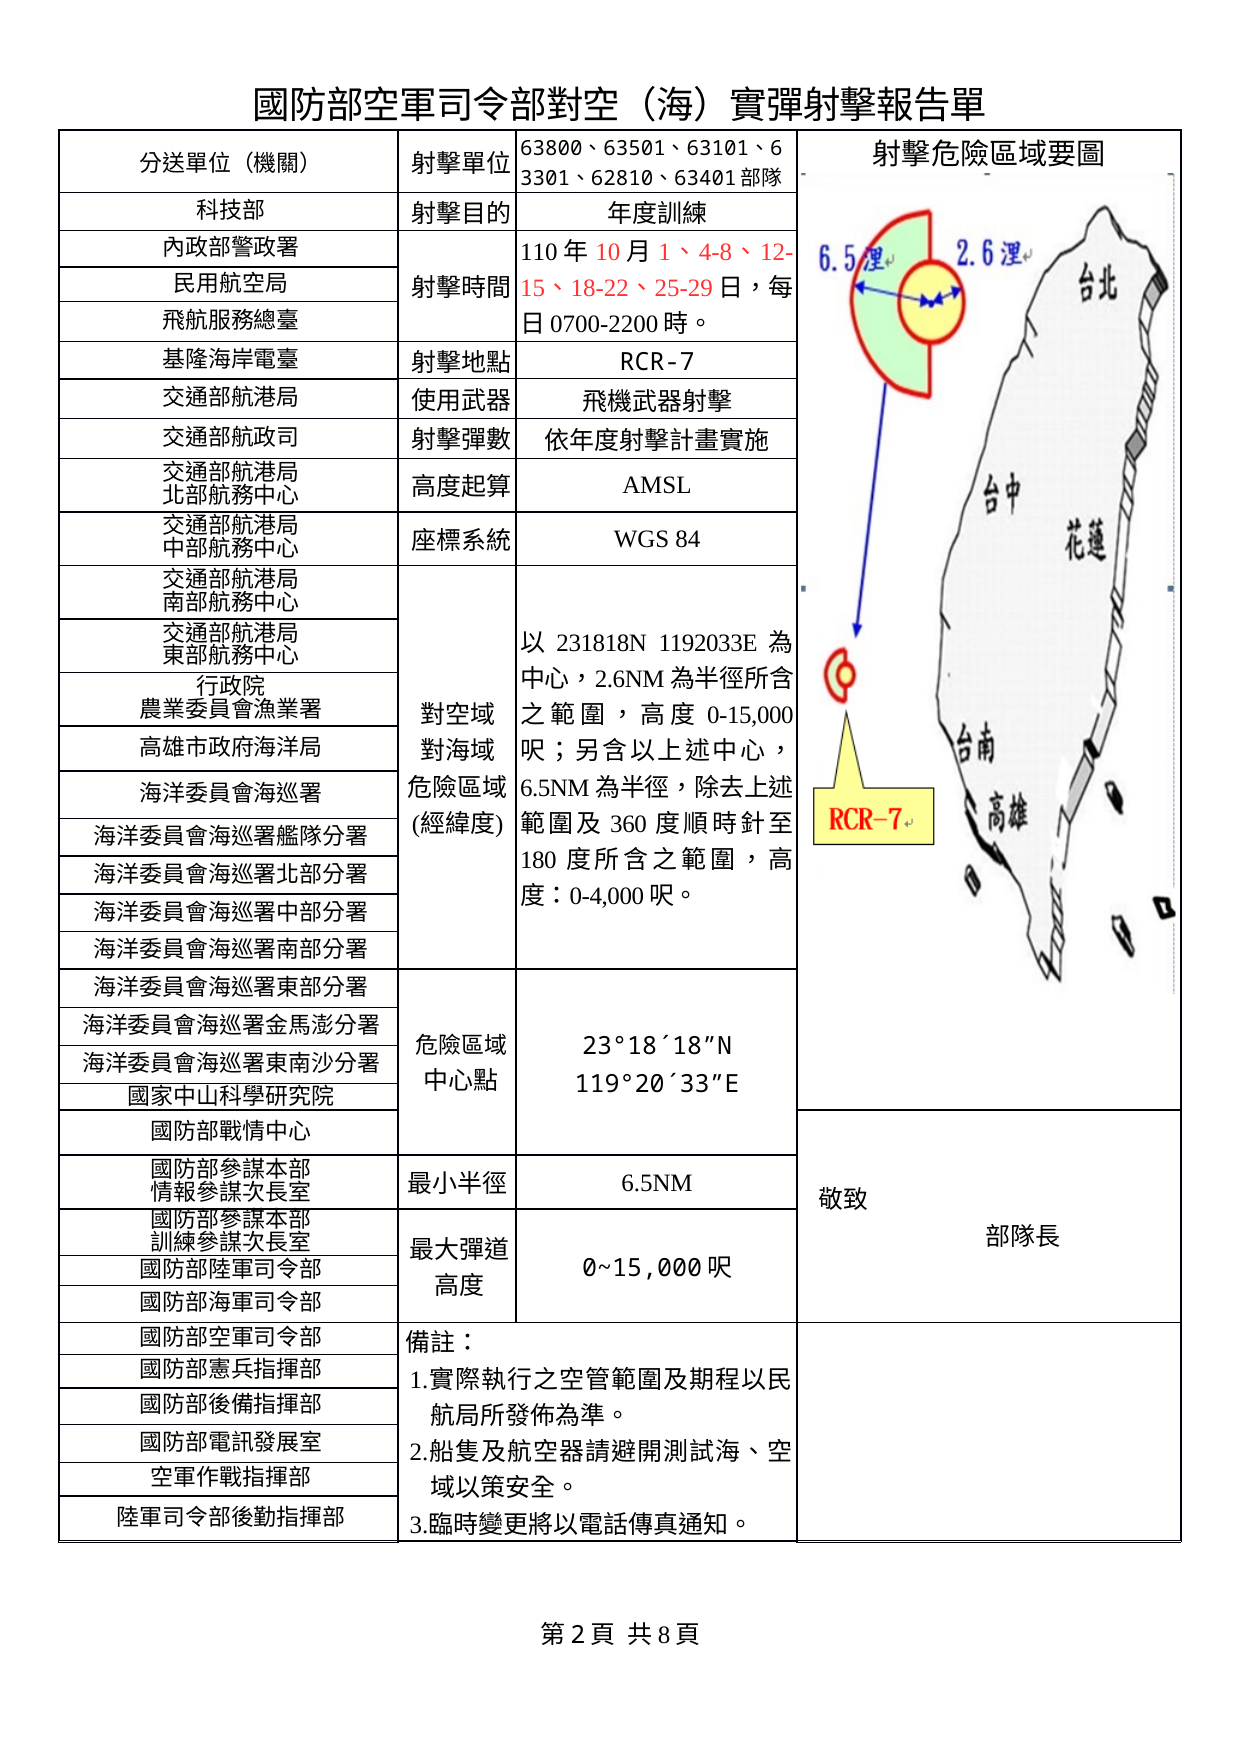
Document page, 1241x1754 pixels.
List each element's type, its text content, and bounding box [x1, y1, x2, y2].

table_cell 交通部航港局 中部航務中心 [60, 513, 397, 564]
table_cell 海洋委員會海巡署南部分署 [60, 932, 397, 968]
table_cell 海洋委員會海巡署 [60, 772, 397, 817]
table_cell 0~15,000呎 [517, 1210, 796, 1321]
table_cell 以231818N 1192033E為中心，2.6NM為半徑所含之範圍，高度0-15,000呎；另含以上述中心，6.5NM為半徑，除去上述範圍及360度順時針至180度所含之範圍，高度：0-4,000呎。 [517, 566, 796, 968]
table_cell 海洋委員會海巡署北部分署 [60, 857, 397, 893]
table_cell 對空域 對海域 危險區域 (經緯度) [399, 566, 515, 968]
table_cell 國防部憲兵指揮部 [60, 1355, 397, 1387]
table_cell 國防部海軍司令部 [60, 1286, 397, 1321]
table_cell 高度起算 [399, 459, 515, 511]
table_cell 交通部航港局 [60, 380, 397, 417]
table_cell 科技部 [60, 193, 397, 229]
table_cell 射擊時間 [399, 231, 515, 341]
table_cell 座標系統 [399, 513, 515, 564]
table_cell 海洋委員會海巡署東部分署 [60, 970, 397, 1006]
table_cell 飛航服務總臺 [60, 302, 397, 341]
table_cell 海洋委員會海巡署金馬澎分署 [60, 1008, 397, 1044]
table_cell 飛機武器射擊 [517, 379, 796, 417]
table_cell RCR-7 [517, 342, 796, 378]
table_cell 射擊地點 [399, 342, 515, 378]
table_cell 交通部航港局 北部航務中心 [60, 459, 397, 511]
table_cell 交通部航港局 南部航務中心 [60, 566, 397, 618]
table_cell 海洋委員會海巡署中部分署 [60, 895, 397, 931]
table_cell 行政院 農業委員會漁業署 [60, 673, 397, 725]
table_header 分送單位（機關） [60, 131, 397, 191]
table_cell 交通部航港局 東部航務中心 [60, 620, 397, 672]
table_cell 依年度射擊計畫實施 [517, 419, 796, 457]
table_cell 備註： 1.實際執行之空管範圍及期程以民航局所發佈為準。 2.船隻及航空器請避開測試海、空域以策安全。 3.臨時變更將以電話傳真通知。 [399, 1323, 796, 1540]
table_cell 海洋委員會海巡署東南沙分署 [60, 1046, 397, 1083]
table_cell 危險區域 中心點 [399, 970, 515, 1154]
table_cell 國防部電訊發展室 [60, 1425, 397, 1461]
table_cell 23°18´18”N 119°20´33”E [517, 970, 796, 1154]
table_cell 最大彈道高度 [399, 1210, 515, 1321]
table_cell 最小半徑 [399, 1156, 515, 1208]
table_cell 內政部警政署 [60, 231, 397, 266]
table_cell WGS 84 [517, 513, 796, 564]
table_cell AMSL [517, 459, 796, 511]
table_cell [798, 1323, 1180, 1540]
table_header 63800、63501、63101、63301、62810、63401部隊 [517, 131, 796, 191]
table_header 射擊危險區域要圖 [798, 131, 1180, 1109]
table_cell 海洋委員會海巡署艦隊分署 [60, 819, 397, 855]
table_cell 交通部航政司 [60, 419, 397, 457]
picture [800, 173, 1178, 994]
table_cell 年度訓練 [517, 193, 796, 229]
table_cell 射擊目的 [399, 193, 515, 229]
table_cell 空軍作戰指揮部 [60, 1463, 397, 1495]
table_cell 國防部後備指揮部 [60, 1389, 397, 1423]
table_cell 110年10月1、4-8、12-15、18-22、25-29日，每日0700-2200時。 [517, 231, 796, 341]
table_cell 國家中山科學研究院 [60, 1084, 397, 1109]
table_cell 6.5NM [517, 1156, 796, 1208]
table_cell 國防部空軍司令部 [60, 1323, 397, 1353]
table_cell 國防部參謀本部 情報參謀次長室 [60, 1156, 397, 1208]
text 國防部空軍司令部對空（海）實彈射擊報告單 [89, 75, 1152, 129]
table_cell 高雄市政府海洋局 [60, 727, 397, 770]
table_cell 陸軍司令部後勤指揮部 [60, 1497, 397, 1540]
table_cell 敬致 部隊長 [798, 1111, 1180, 1321]
table_cell 國防部戰情中心 [60, 1111, 397, 1154]
table_cell 國防部陸軍司令部 [60, 1256, 397, 1284]
table_cell 民用航空局 [60, 268, 397, 301]
table_cell 基隆海岸電臺 [60, 342, 397, 378]
table_cell 國防部參謀本部 訓練參謀次長室 [60, 1210, 397, 1255]
table_header 射擊單位 [399, 131, 515, 191]
table_cell 使用武器 [399, 379, 515, 417]
table_cell 射擊彈數 [399, 419, 515, 457]
